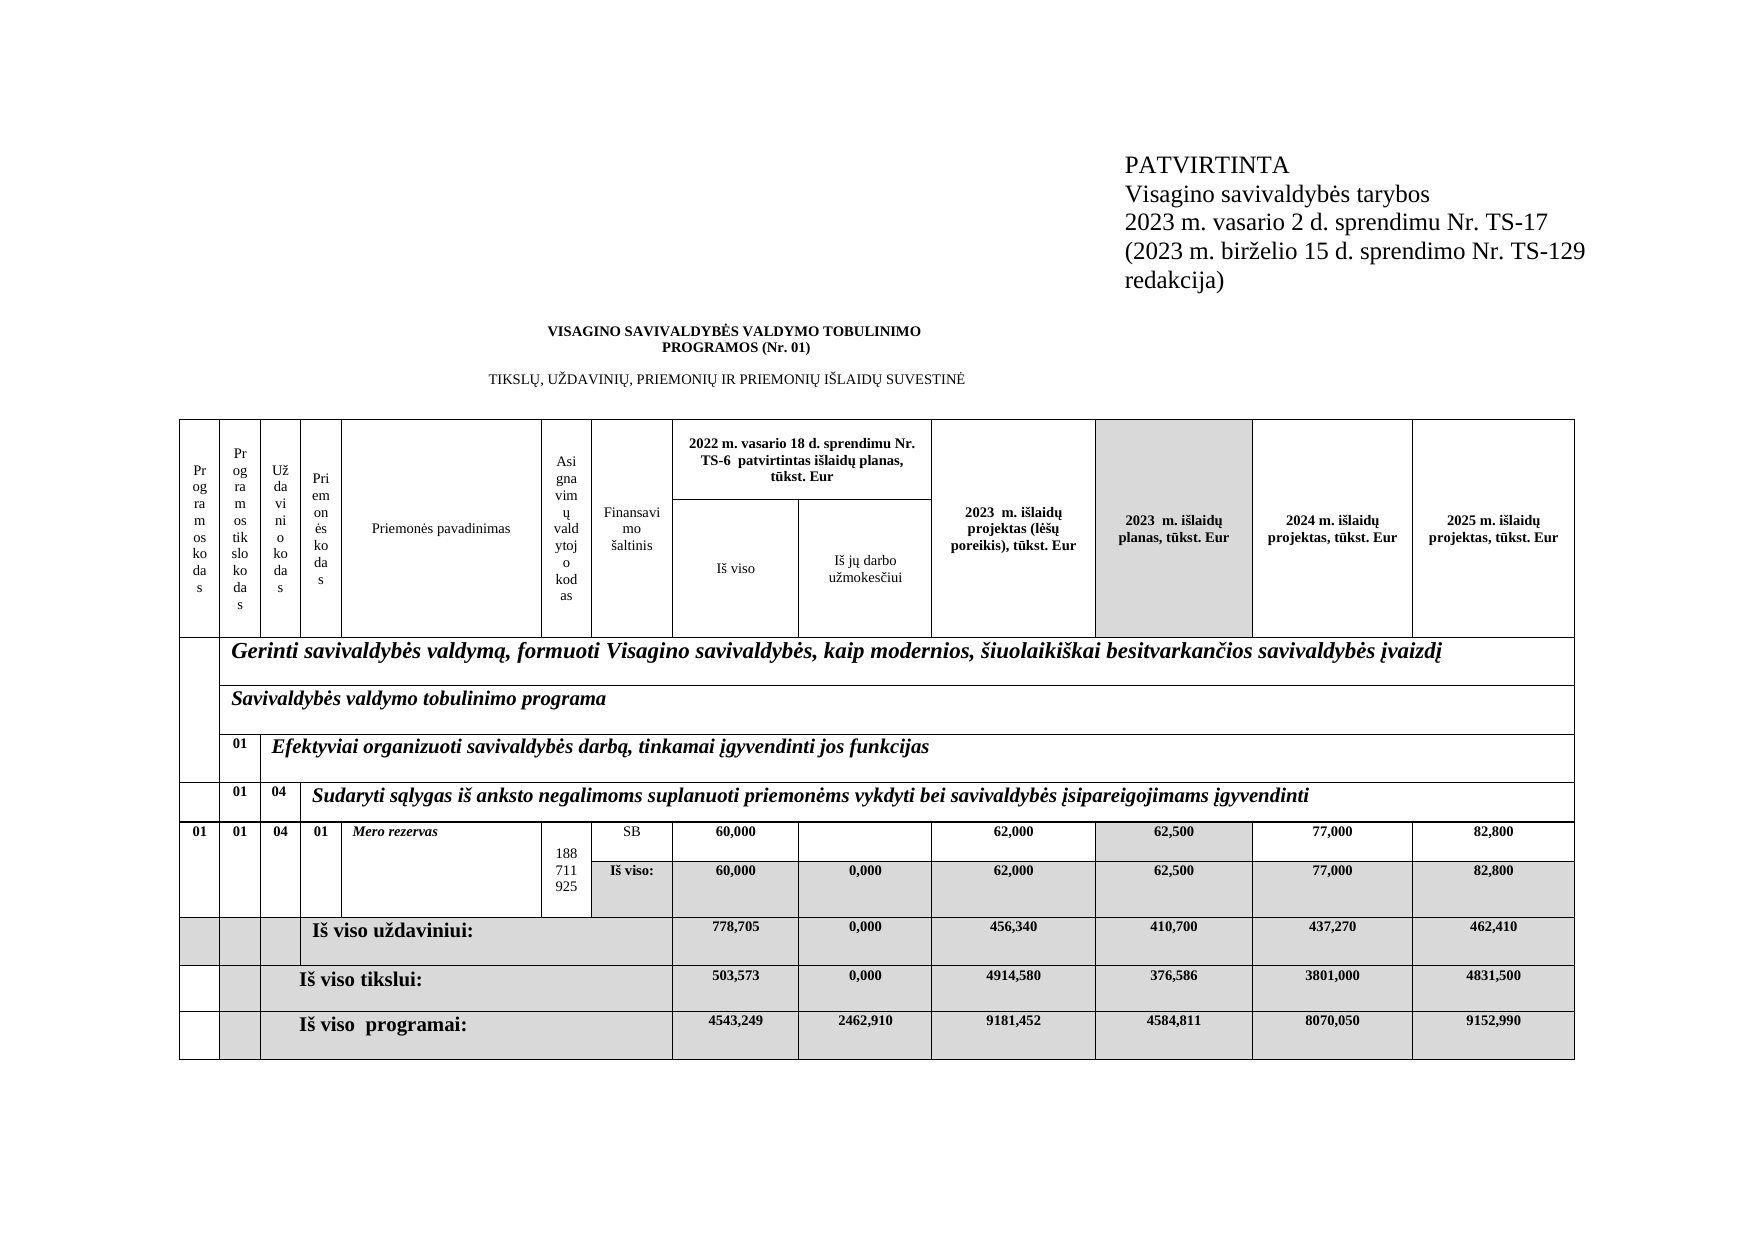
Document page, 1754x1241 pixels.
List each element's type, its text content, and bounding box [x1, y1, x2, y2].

table_cell [261, 918, 300, 965]
table_cell [180, 638, 219, 782]
table_cell [220, 918, 260, 965]
table_cell 4831,500 [1413, 966, 1574, 1011]
table_cell [180, 918, 219, 965]
table_cell 62,000 [932, 823, 1095, 861]
table_cell 62,000 [932, 862, 1095, 917]
table_cell 60,000 [673, 862, 798, 917]
table_cell 01 [180, 823, 219, 917]
table_cell [180, 783, 219, 821]
table_cell 82,800 [1413, 823, 1574, 861]
table_cell Iš viso uždaviniui: [301, 918, 672, 965]
table_header VISAGINO SAVIVALDYBĖS VALDYMO TOBULINIMO PROGRAMOS (Nr. 01) [220, 323, 1252, 371]
table_cell 01 [220, 735, 260, 782]
table_header [179, 323, 220, 371]
table_cell 0,000 [799, 966, 931, 1011]
table_header [1413, 323, 1575, 371]
table_cell Iš viso programai: [261, 1012, 672, 1059]
table_cell 2023 m. išlaidų projektas (lėšų poreikis), tūkst. Eur [932, 420, 1095, 637]
table_cell 82,800 [1413, 862, 1574, 917]
table_cell Savivaldybės valdymo tobulinimo programa [220, 686, 1574, 733]
table_cell SB [592, 823, 672, 861]
table_cell Iš jų darbo užmokesčiui [799, 500, 931, 637]
text redakcija) [150, 265, 1604, 294]
table_cell 2025 m. išlaidų projektas, tūkst. Eur [1413, 420, 1574, 637]
table_cell 0,000 [799, 862, 931, 917]
table_cell 04 [261, 823, 300, 917]
table_cell Gerinti savivaldybės valdymą, formuoti Visagino savivaldybės, kaip modernios, šiuolaikiškai besitvarkančios savivaldybės įvaizdį [220, 638, 1574, 685]
table_cell Finansavimo šaltinis [592, 420, 672, 637]
table_cell Programos kodas [180, 420, 219, 637]
table_cell 9181,452 [932, 1012, 1095, 1059]
text PATVIRTINTA [150, 150, 1604, 179]
table_cell 2022 m. vasario 18 d. sprendimu Nr. TS-6 patvirtintas išlaidų planas, tūkst. Eur [673, 420, 931, 499]
table_cell [220, 1012, 260, 1059]
table_cell [180, 1012, 219, 1059]
table_cell 188711925 [542, 823, 591, 917]
table_cell Asignavimų valdytojo kodas [542, 420, 591, 637]
table_cell TIKSLŲ, UŽDAVINIŲ, PRIEMONIŲ IR PRIEMONIŲ IŠLAIDŲ SUVESTINĖ [220, 371, 1252, 419]
table_cell 4584,811 [1096, 1012, 1252, 1059]
text (2023 m. birželio 15 d. sprendimo Nr. TS-129 [150, 236, 1604, 265]
table_cell Uždavinio kodas [261, 420, 300, 637]
table_cell Efektyviai organizuoti savivaldybės darbą, tinkamai įgyvendinti jos funkcijas [261, 735, 1574, 782]
table_cell [179, 371, 220, 419]
table_cell 77,000 [1253, 862, 1412, 917]
table_cell 462,410 [1413, 918, 1574, 965]
table_cell 62,500 [1096, 862, 1252, 917]
table_cell 04 [261, 783, 300, 821]
text 2023 m. vasario 2 d. sprendimu Nr. TS-17 [150, 207, 1604, 236]
table_cell Sudaryti sąlygas iš anksto negalimoms suplanuoti priemonėms vykdyti bei savivaldybės įsipareigojimams įgyvendinti [301, 783, 1574, 821]
table_cell 376,586 [1096, 966, 1252, 1011]
table_cell 77,000 [1253, 823, 1412, 861]
table_cell 01 [220, 823, 260, 917]
table_cell 8070,050 [1253, 1012, 1412, 1059]
table_cell 62,500 [1096, 823, 1252, 861]
table_cell [1253, 371, 1412, 419]
table_cell 3801,000 [1253, 966, 1412, 1011]
table_cell 9152,990 [1413, 1012, 1574, 1059]
table_cell Programos tikslo kodas [220, 420, 260, 637]
table_cell [1413, 371, 1575, 419]
text Visagino savivaldybės tarybos [150, 179, 1604, 207]
table_cell Mero rezervas [342, 823, 541, 917]
table_cell 503,573 [673, 966, 798, 1011]
table_cell 2024 m. išlaidų projektas, tūkst. Eur [1253, 420, 1412, 637]
table_cell [220, 966, 260, 1011]
table_cell 437,270 [1253, 918, 1412, 965]
table_cell 2462,910 [799, 1012, 931, 1059]
table_cell 778,705 [673, 918, 798, 965]
table_header [1253, 323, 1412, 371]
table_cell [180, 966, 219, 1011]
table_cell 4543,249 [673, 1012, 798, 1059]
table_cell Priemonės kodas [301, 420, 341, 637]
table_cell 01 [301, 823, 341, 917]
table_cell 01 [220, 783, 260, 821]
table_cell 0,000 [799, 918, 931, 965]
table_cell Iš viso: [592, 862, 672, 917]
table_cell 2023 m. išlaidų planas, tūkst. Eur [1096, 420, 1252, 637]
table_cell 410,700 [1096, 918, 1252, 965]
table_cell Iš viso tikslui: [261, 966, 672, 1011]
table_cell 60,000 [673, 823, 798, 861]
table_cell 456,340 [932, 918, 1095, 965]
table_cell [799, 823, 931, 861]
table_cell Iš viso [673, 500, 798, 637]
table_cell 4914,580 [932, 966, 1095, 1011]
table_cell Priemonės pavadinimas [342, 420, 541, 637]
